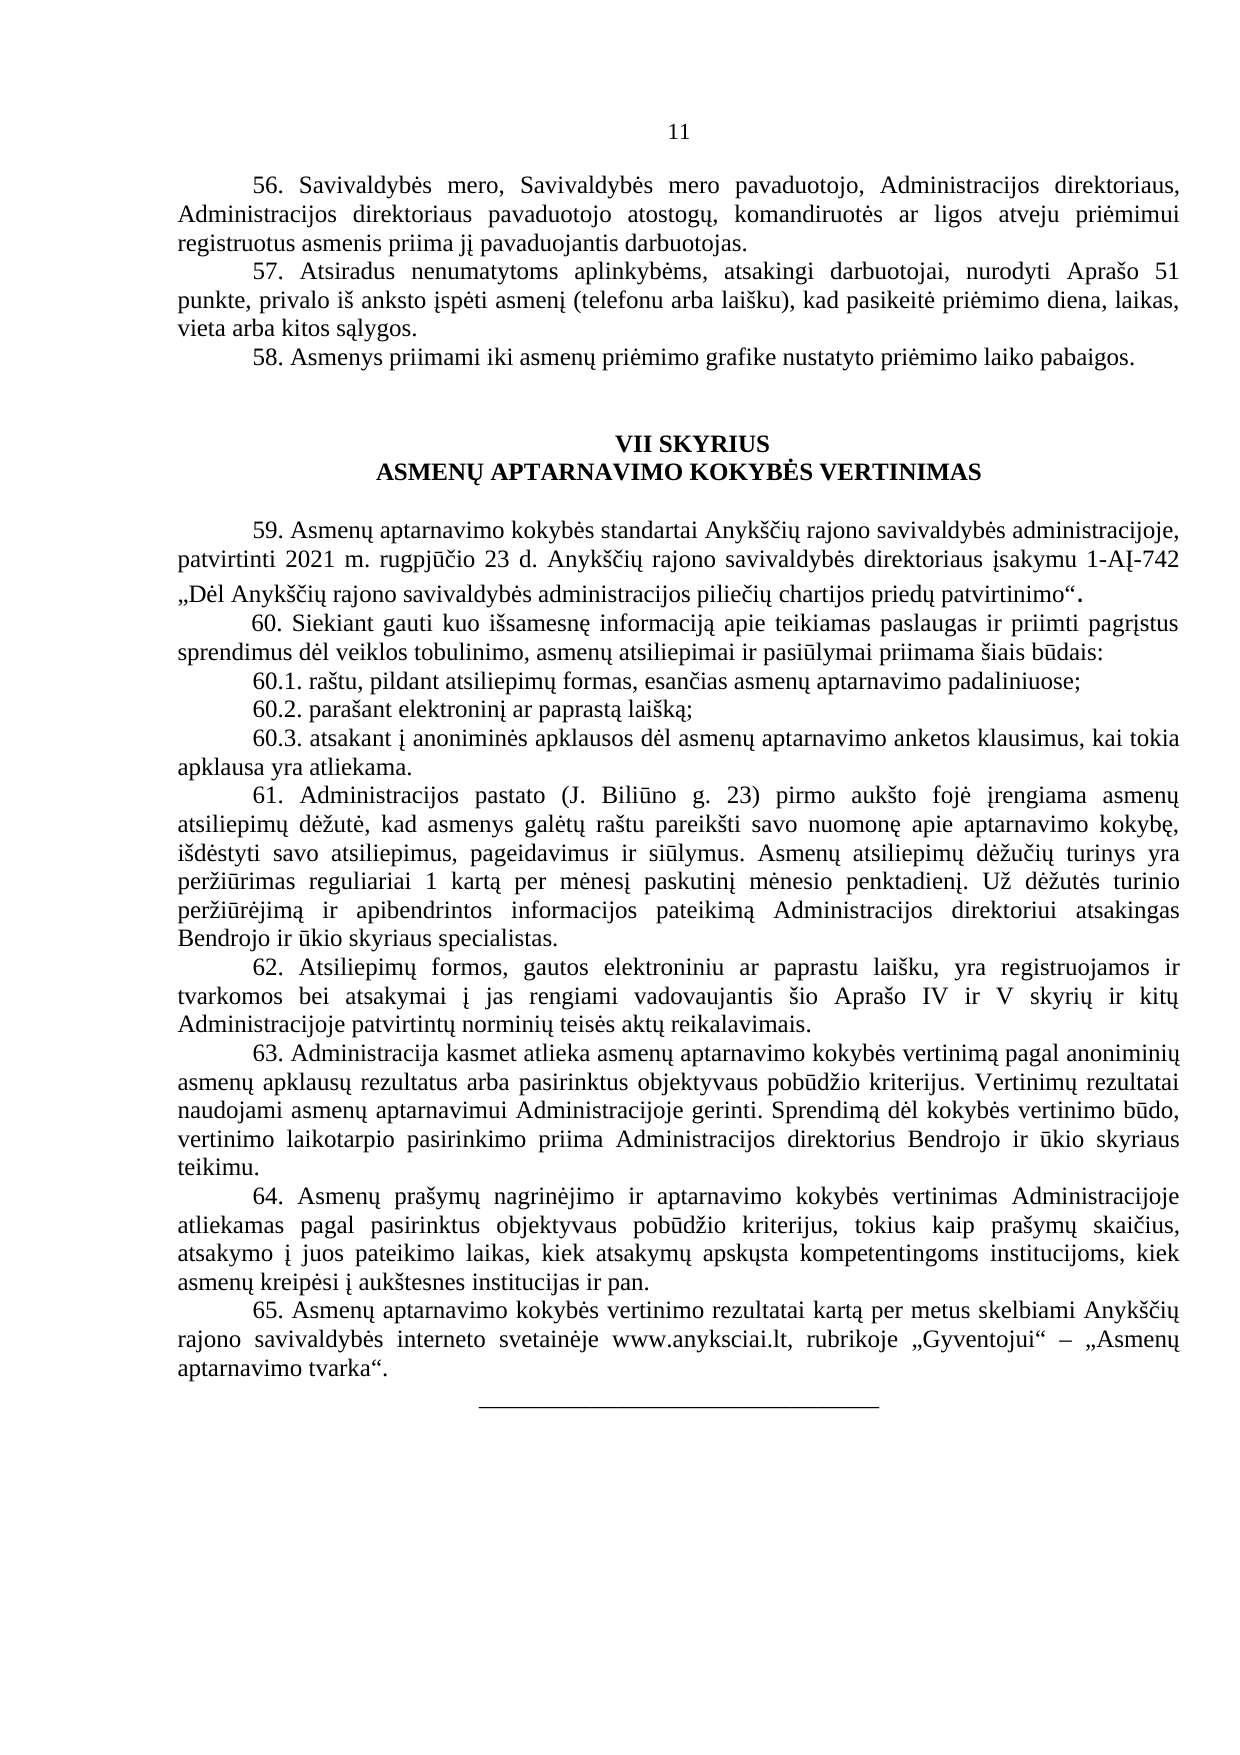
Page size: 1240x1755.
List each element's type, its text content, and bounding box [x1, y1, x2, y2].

text 56. Savivaldybės mero, Savivaldybės mero pavaduotojo, Administracijos direktoriaus, Administracijos direktoriaus pavaduotojo atostogų, komandiruotės ar ligos atveju priėmimui registruotus asmenis priima jį pavaduojantis darbuotojas. [177, 171, 1181, 256]
text 60.2. parašant elektroninį ar paprastą laišką; [177, 694, 1181, 723]
text 65. Asmenų aptarnavimo kokybės vertinimo rezultatai kartą per metus skelbiami Anykščių rajono savivaldybės interneto svetainėje www.anyksciai.lt, rubrikoje „Gyventojui“ – „Asmenų aptarnavimo tvarka“. [177, 1296, 1181, 1382]
text 61. Administracijos pastato (J. Biliūno g. 23) pirmo aukšto fojė įrengiama asmenų atsiliepimų dėžutė, kad asmenys galėtų raštu pareikšti savo nuomonę apie aptarnavimo kokybę, išdėstyti savo atsiliepimus, pageidavimus ir siūlymus. Asmenų atsiliepimų dėžučių turinys yra peržiūrimas reguliariai 1 kartą per mėnesį paskutinį mėnesio penktadienį. Už dėžutės turinio peržiūrėjimą ir apibendrintos informacijos pateikimą Administracijos direktoriui atsakingas Bendrojo ir ūkio skyriaus specialistas. [177, 781, 1181, 952]
text 57. Atsiradus nenumatytoms aplinkybėms, atsakingi darbuotojai, nurodyti Aprašo 51 punkte, privalo iš anksto įspėti asmenį (telefonu arba laišku), kad pasikeitė priėmimo diena, laikas, vieta arba kitos sąlygos. [177, 257, 1181, 342]
text VII SKYRIUS [177, 429, 1207, 457]
text 62. Atsiliepimų formos, gautos elektroniniu ar paprastu laišku, yra registruojamos ir tvarkomos bei atsakymai į jas rengiami vadovaujantis šio Aprašo IV ir V skyrių ir kitų Administracijoje patvirtintų norminių teisės aktų reikalavimais. [177, 953, 1181, 1038]
text ASMENŲ APTARNAVIMO KOKYBĖS VERTINIMAS [177, 457, 1181, 486]
text 63. Administracija kasmet atlieka asmenų aptarnavimo kokybės vertinimą pagal anoniminių asmenų apklausų rezultatus arba pasirinktus objektyvaus pobūdžio kriterijus. Vertinimų rezultatai naudojami asmenų aptarnavimui Administracijoje gerinti. Sprendimą dėl kokybės vertinimo būdo, vertinimo laikotarpio pasirinkimo priima Administracijos direktorius Bendrojo ir ūkio skyriaus teikimu. [177, 1038, 1181, 1181]
text 64. Asmenų prašymų nagrinėjimo ir aptarnavimo kokybės vertinimas Administracijoje atliekamas pagal pasirinktus objektyvaus pobūdžio kriterijus, tokius kaip prašymų skaičius, atsakymo į juos pateikimo laikas, kiek atsakymų apskųsta kompetentingoms institucijoms, kiek asmenų kreipėsi į aukštesnes institucijas ir pan. [177, 1182, 1181, 1296]
text 59. Asmenų aptarnavimo kokybės standartai Anykščių rajono savivaldybės administracijoje, patvirtinti 2021 m. rugpjūčio 23 d. Anykščių rajono savivaldybės direktoriaus įsakymu 1-AĮ-742 „Dėl Anykščių rajono savivaldybės administracijos piliečių chartijos priedų patvirtinimo“. [177, 515, 1181, 609]
text 60. Siekiant gauti kuo išsamesnę informaciją apie teikiamas paslaugas ir priimti pagrįstus sprendimus dėl veiklos tobulinimo, asmenų atsiliepimai ir pasiūlymai priimama šiais būdais: [177, 609, 1181, 666]
text 58. Asmenys priimami iki asmenų priėmimo grafike nustatyto priėmimo laiko pabaigos. [177, 343, 1181, 371]
text 60.3. atsakant į anoniminės apklausos dėl asmenų aptarnavimo anketos klausimus, kai tokia apklausa yra atliekama. [177, 723, 1181, 780]
text 60.1. raštu, pildant atsiliepimų formas, esančias asmenų aptarnavimo padaliniuose; [177, 666, 1181, 694]
text ________________________________ [177, 1382, 1181, 1410]
